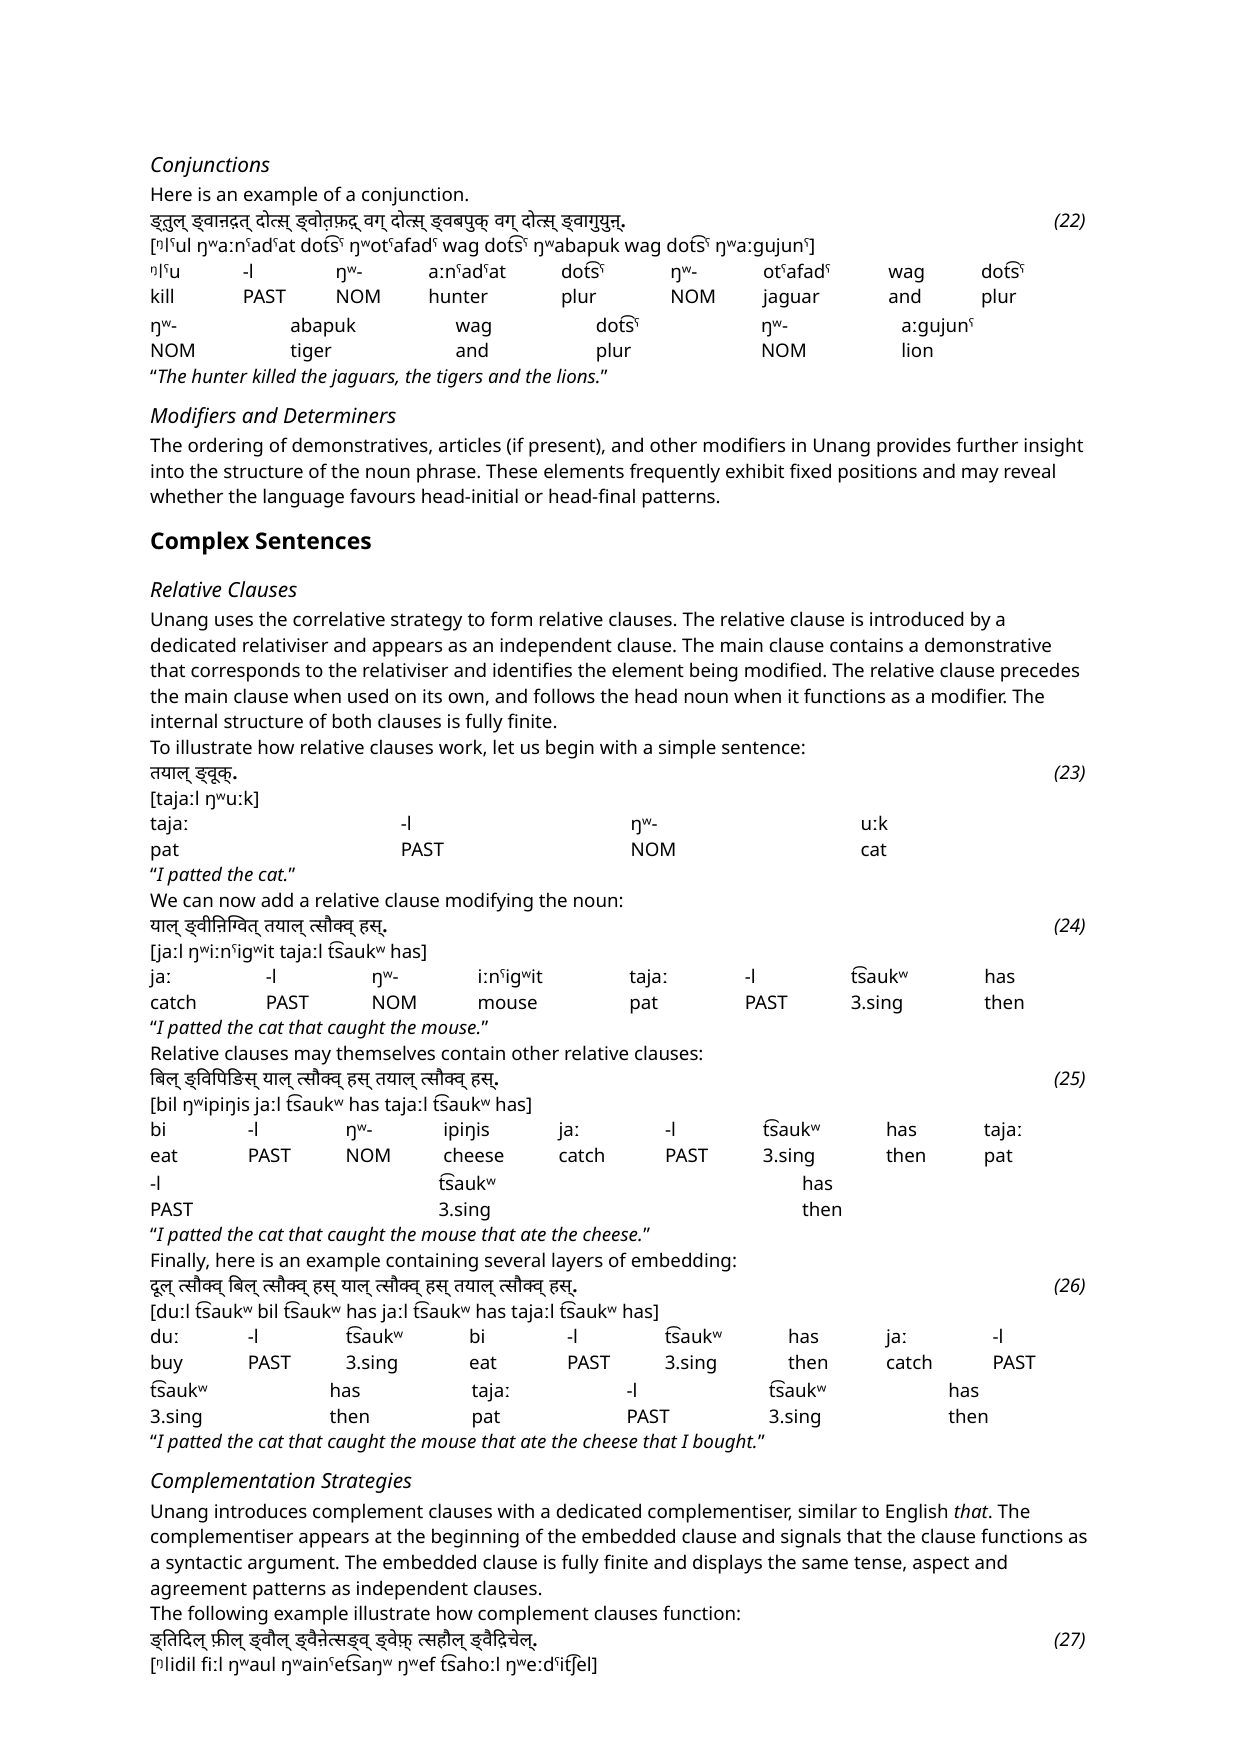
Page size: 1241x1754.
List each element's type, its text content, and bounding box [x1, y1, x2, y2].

text तयाल् ङ्वूक्. (23) [150, 759, 1090, 785]
table_cell 3.sing [665, 1349, 788, 1375]
table_header ŋʷ- [670, 258, 763, 284]
subtitle Modifiers and Determiners [150, 401, 1090, 429]
table_header -l [665, 1117, 763, 1142]
table_cell PAST [266, 989, 371, 1015]
table_header duː [150, 1324, 248, 1349]
table_header -l [248, 1117, 345, 1142]
table_cell PAST [745, 989, 851, 1015]
table_header has [984, 964, 1090, 989]
table_cell PAST [150, 1196, 438, 1222]
text “I patted the cat that caught the mouse.” [150, 1015, 1090, 1040]
table_header t͡saukʷ [769, 1378, 948, 1403]
table_header has [329, 1378, 471, 1403]
table_header waɡ [888, 258, 981, 284]
table_header ŋʷ- [150, 312, 290, 337]
table_header aːnˤadˤat [428, 258, 561, 284]
table_header ŋʷ- [371, 964, 477, 989]
table_cell and [888, 284, 981, 309]
text [jaːl ŋʷiːnˤiɡʷit tajaːl t͡saukʷ has] [150, 938, 1090, 964]
table_cell PAST [243, 284, 335, 309]
table_cell jaguar [763, 284, 888, 309]
text Unang uses the correlative strategy to form relative clauses. The relative clause is introduced by a dedicated relativiser and appears as an independent clause. The main clause contains a demonstrative that corresponds to the relativiser and identifies the element being modified. The relative clause precedes the main clause when used on its own, and follows the head noun when it functions as a modifier. The internal structure of both clauses is fully finite. [150, 606, 1090, 734]
table_cell cheese [443, 1142, 558, 1168]
subtitle Complementation Strategies [150, 1467, 1090, 1495]
table_cell then [948, 1403, 1090, 1429]
table_cell pat [984, 1142, 1090, 1168]
table_header waɡ [455, 312, 596, 337]
table_cell and [455, 338, 596, 363]
text The ordering of demonstratives, articles (if present), and other modifiers in Unang provides further insight into the structure of the noun phrase. These elements frequently exhibit fixed positions and may reveal whether the language favours head-initial or head-final patterns. [150, 433, 1090, 509]
subtitle Relative Clauses [150, 575, 1090, 603]
table_header has [788, 1324, 886, 1349]
table_cell then [788, 1349, 886, 1375]
table_cell 3.sing [438, 1196, 802, 1222]
table_cell tiger [290, 338, 455, 363]
text “The hunter killed the jaguars, the tigers and the lions.” [150, 363, 1090, 388]
text “I patted the cat that caught the mouse that ate the cheese that I bought.” [150, 1429, 1090, 1454]
table_header dot͡sˤ [596, 312, 761, 337]
text “I patted the cat.” [150, 862, 1090, 887]
text ङ्त़ुल् ङ्वाऩद़त् दोत्स़् ङ्वोत़फ़द़् वग् दोत्स़् ङ्वबपुक् वग् दोत्स़् ङ्वागुयुऩ्. (22) [150, 207, 1090, 233]
table_header -l [248, 1324, 346, 1349]
table_cell NOM [761, 338, 901, 363]
table_header -l [243, 258, 335, 284]
table_header t͡saukʷ [851, 964, 984, 989]
table_cell 3.sing [851, 989, 984, 1015]
table_cell NOM [630, 836, 860, 862]
table_header ŋʷ- [345, 1117, 443, 1142]
text The following example illustrate how complement clauses function: [150, 1600, 1090, 1626]
table_header otˤafadˤ [763, 258, 888, 284]
table_cell NOM [345, 1142, 443, 1168]
table_header has [948, 1378, 1090, 1403]
table_cell then [984, 989, 1090, 1015]
text [ᵑǀˤul ŋʷaːnˤadˤat dot͡sˤ ŋʷotˤafadˤ waɡ dot͡sˤ ŋʷabapuk waɡ dot͡sˤ ŋʷaːɡujunˤ] [150, 233, 1090, 258]
table_cell PAST [993, 1349, 1090, 1375]
table_header has [886, 1117, 984, 1142]
table_header t͡saukʷ [665, 1324, 788, 1349]
table_header tajaː [471, 1378, 626, 1403]
table_cell PAST [401, 836, 630, 862]
text Finally, here is an example containing several layers of embedding: [150, 1247, 1090, 1273]
table_cell eat [469, 1349, 567, 1375]
table_cell catch [150, 989, 266, 1015]
table_header jaː [558, 1117, 665, 1142]
table_header ᵑǀˤu [150, 258, 243, 284]
text ङ्तिदिल् फ़ील् ङ्वौल् ङ्वैऩेत्सङ्व् ङ्वेफ़् त्सहौल् ङ्वैद़िचेल्. (27) [150, 1626, 1090, 1651]
text दूल् त्सौक्व् बिल् त्सौक्व् हस् याल् त्सौक्व् हस् तयाल् त्सौक्व् हस्. (26) [150, 1273, 1090, 1298]
table_header dot͡sˤ [561, 258, 670, 284]
table_cell PAST [248, 1349, 346, 1375]
table_cell lion [901, 338, 1090, 363]
table_cell 3.sing [150, 1403, 329, 1429]
text [tajaːl ŋʷuːk] [150, 785, 1090, 811]
table_header ŋʷ- [335, 258, 428, 284]
table_header bi [469, 1324, 567, 1349]
table_header -l [401, 811, 630, 836]
text To illustrate how relative clauses work, let us begin with a simple sentence: [150, 734, 1090, 759]
table_cell 3.sing [769, 1403, 948, 1429]
table_header -l [993, 1324, 1090, 1349]
table_header -l [150, 1171, 438, 1196]
table_cell NOM [335, 284, 428, 309]
table_cell PAST [248, 1142, 345, 1168]
table_cell PAST [567, 1349, 664, 1375]
table_header uːk [860, 811, 1090, 836]
table_header abapuk [290, 312, 455, 337]
subtitle Conjunctions [150, 150, 1090, 178]
text याल् ङ्वीऩिग्वित् तयाल् त्सौक्व् हस्. (24) [150, 913, 1090, 938]
table_header -l [266, 964, 371, 989]
text [ᵑǀidil fiːl ŋʷaul ŋʷainˤet͡saŋʷ ŋʷef t͡sahoːl ŋʷeːdˤit͡ʃel] [150, 1651, 1090, 1677]
table_header tajaː [629, 964, 744, 989]
table_header jaː [150, 964, 266, 989]
table_header t͡saukʷ [346, 1324, 469, 1349]
table_cell pat [471, 1403, 626, 1429]
table_cell PAST [626, 1403, 769, 1429]
table_header ŋʷ- [630, 811, 860, 836]
table_header ŋʷ- [761, 312, 901, 337]
table_header t͡saukʷ [438, 1171, 802, 1196]
text Here is an example of a conjunction. [150, 182, 1090, 207]
table_cell 3.sing [346, 1349, 469, 1375]
table_cell 3.sing [763, 1142, 886, 1168]
table_header dot͡sˤ [981, 258, 1090, 284]
table_cell then [802, 1196, 1090, 1222]
table_header -l [745, 964, 851, 989]
table_cell eat [150, 1142, 248, 1168]
table_header iːnˤiɡʷit [478, 964, 629, 989]
table_header aːɡujunˤ [901, 312, 1090, 337]
table_cell hunter [428, 284, 561, 309]
table_cell catch [886, 1349, 992, 1375]
table_cell NOM [371, 989, 477, 1015]
table_cell plur [596, 338, 761, 363]
table_header tajaː [150, 811, 401, 836]
table_header -l [626, 1378, 769, 1403]
table_header has [802, 1171, 1090, 1196]
table_cell PAST [665, 1142, 763, 1168]
table_cell NOM [150, 338, 290, 363]
table_cell mouse [478, 989, 629, 1015]
table_cell plur [561, 284, 670, 309]
subtitle Complex Sentences [150, 525, 1090, 556]
table_cell buy [150, 1349, 248, 1375]
table_header t͡saukʷ [150, 1378, 329, 1403]
table_cell pat [150, 836, 401, 862]
text बिल् ङ्विपिङिस् याल् त्सौक्व् हस् तयाल् त्सौक्व् हस्. (25) [150, 1066, 1090, 1091]
text [bil ŋʷipiŋis jaːl t͡saukʷ has tajaːl t͡saukʷ has] [150, 1091, 1090, 1117]
text Unang introduces complement clauses with a dedicated complementiser, similar to English that. The complementiser appears at the beginning of the embedded clause and signals that the clause functions as a syntactic argument. The embedded clause is fully finite and displays the same tense, aspect and agreement patterns as independent clauses. [150, 1498, 1090, 1600]
table_header jaː [886, 1324, 992, 1349]
table_cell NOM [670, 284, 763, 309]
table_cell catch [558, 1142, 665, 1168]
text “I patted the cat that caught the mouse that ate the cheese.” [150, 1222, 1090, 1247]
text We can now add a relative clause modifying the noun: [150, 887, 1090, 913]
text Relative clauses may themselves contain other relative clauses: [150, 1040, 1090, 1066]
table_cell then [329, 1403, 471, 1429]
table_header ipiŋis [443, 1117, 558, 1142]
table_cell then [886, 1142, 984, 1168]
table_header tajaː [984, 1117, 1090, 1142]
table_cell pat [629, 989, 744, 1015]
table_header bi [150, 1117, 248, 1142]
table_cell kill [150, 284, 243, 309]
table_header t͡saukʷ [763, 1117, 886, 1142]
table_cell cat [860, 836, 1090, 862]
table_header -l [567, 1324, 664, 1349]
text [duːl t͡saukʷ bil t͡saukʷ has jaːl t͡saukʷ has tajaːl t͡saukʷ has] [150, 1298, 1090, 1324]
table_cell plur [981, 284, 1090, 309]
